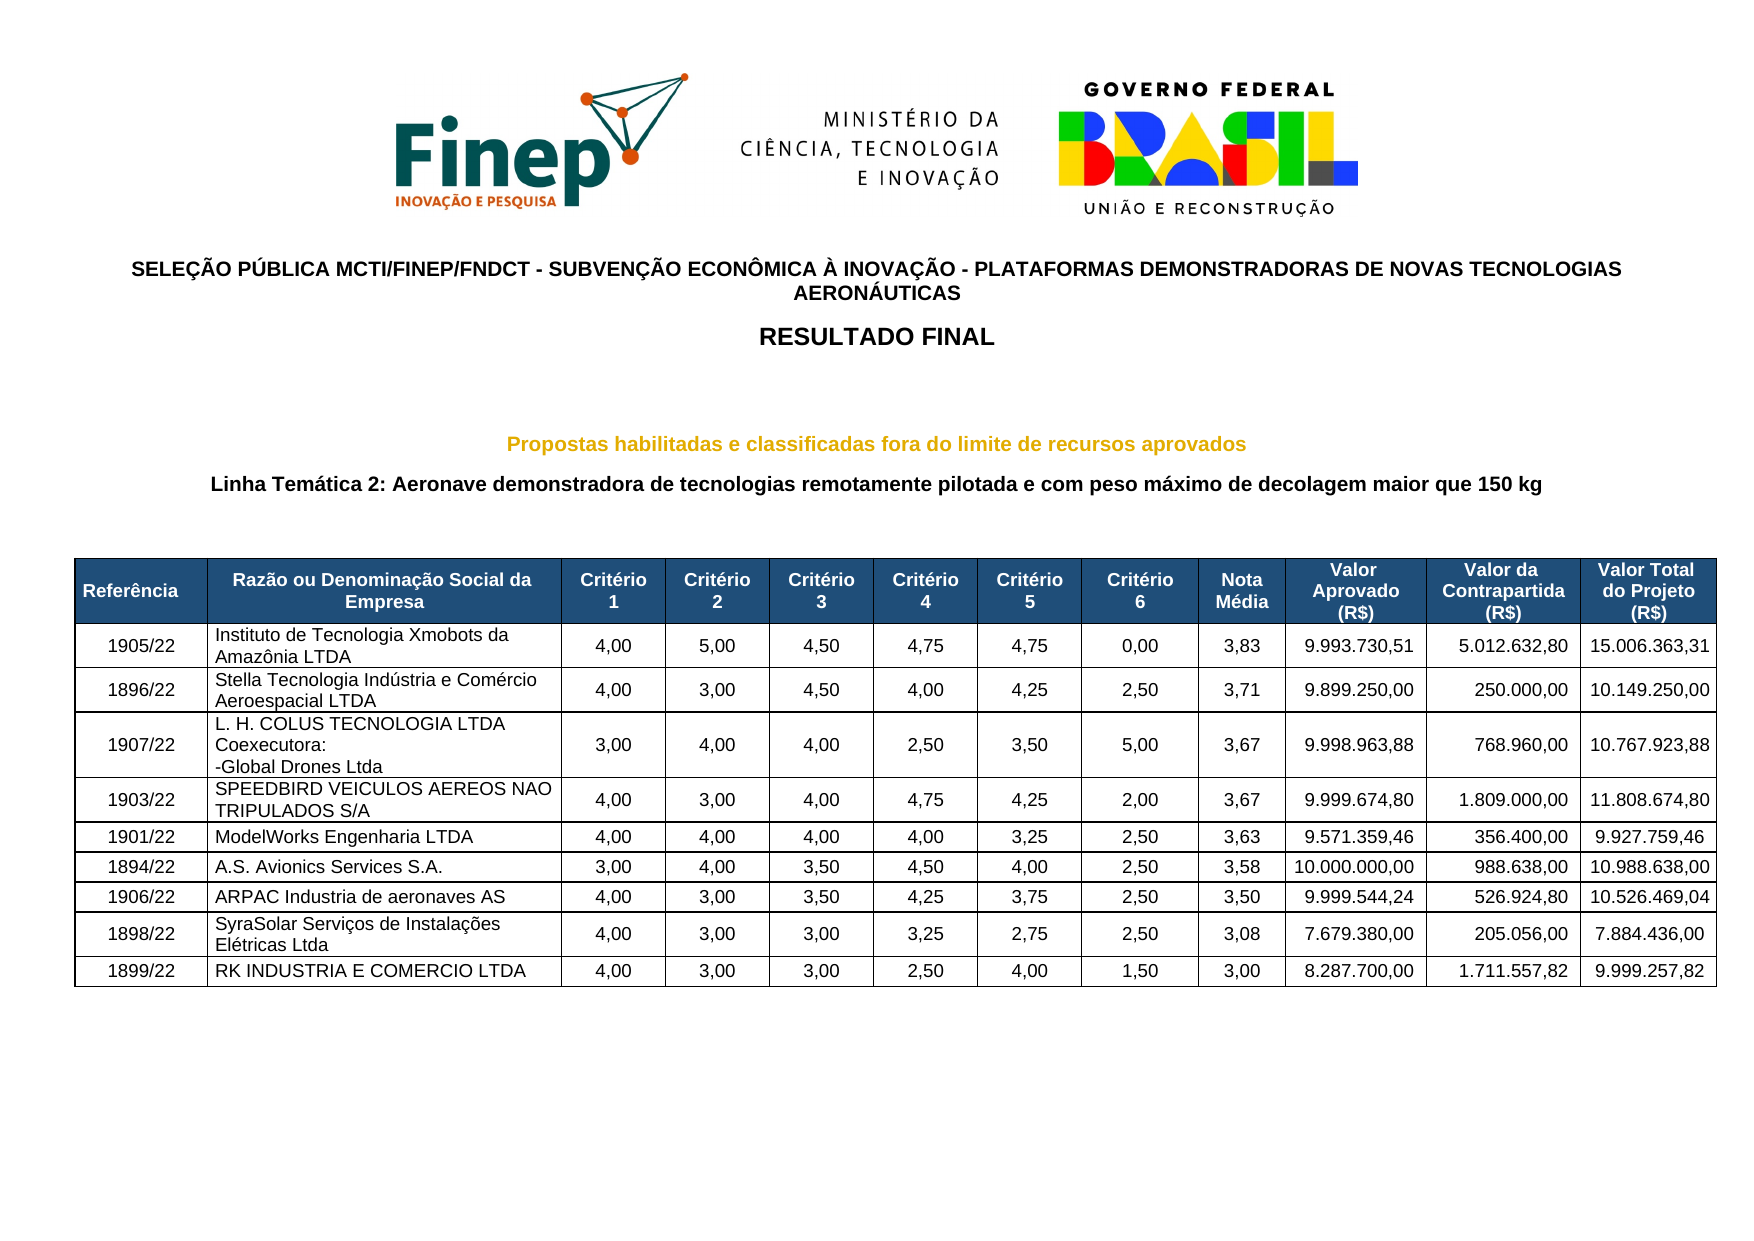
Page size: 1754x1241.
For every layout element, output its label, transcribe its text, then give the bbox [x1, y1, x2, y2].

table_cell 1903/22 [76, 778, 207, 821]
table_cell RK INDUSTRIA E COMERCIO LTDA [208, 957, 561, 986]
table_cell 1901/22 [76, 823, 207, 851]
table_cell 4,75 [874, 778, 977, 821]
table_cell 1894/22 [76, 853, 207, 881]
table_cell 10.767.923,88 [1581, 713, 1716, 777]
table_cell 3,00 [562, 853, 665, 881]
table_cell 205.056,00 [1427, 913, 1580, 956]
table_cell 3,67 [1199, 713, 1285, 777]
table_cell L. H. COLUS TECNOLOGIA LTDA Coexecutora: -Global Drones Ltda [208, 713, 561, 777]
table_header Critério 4 [874, 559, 977, 623]
table_header Critério 3 [770, 559, 873, 623]
table_cell 3,00 [562, 713, 665, 777]
table_cell SPEEDBIRD VEICULOS AEREOS NAO TRIPULADOS S/A [208, 778, 561, 821]
table_cell 4,00 [666, 853, 769, 881]
table_cell 3,00 [770, 913, 873, 956]
table_cell 4,00 [562, 668, 665, 711]
table_header Critério 5 [978, 559, 1081, 623]
table_cell 1899/22 [76, 957, 207, 986]
table_cell 9.899.250,00 [1286, 668, 1426, 711]
table_cell 10.988.638,00 [1581, 853, 1716, 881]
table_header Valor da Contrapartida (R$) [1427, 559, 1580, 623]
text Propostas habilitadas e classificadas fora do limite de recursos aprovados [75, 431, 1679, 455]
table_cell 3,00 [666, 883, 769, 911]
table_cell 5,00 [666, 624, 769, 667]
table_cell 7.884.436,00 [1581, 913, 1716, 956]
table_cell 2,50 [874, 713, 977, 777]
table_cell 4,25 [978, 668, 1081, 711]
table_cell 3,25 [874, 913, 977, 956]
table_cell 9.571.359,46 [1286, 823, 1426, 851]
table_cell 3,08 [1199, 913, 1285, 956]
table_cell 0,00 [1082, 624, 1198, 667]
table_cell 4,75 [978, 624, 1081, 667]
table_cell 11.808.674,80 [1581, 778, 1716, 821]
table_cell 2,50 [1082, 823, 1198, 851]
table_cell 10.149.250,00 [1581, 668, 1716, 711]
table_header Razão ou Denominação Social da Empresa [208, 559, 561, 623]
table_cell 3,83 [1199, 624, 1285, 667]
table_cell 1,50 [1082, 957, 1198, 986]
table_cell 1906/22 [76, 883, 207, 911]
table_cell 3,25 [978, 823, 1081, 851]
table_cell 3,00 [770, 957, 873, 986]
table_cell 2,75 [978, 913, 1081, 956]
table_cell 3,50 [978, 713, 1081, 777]
table_cell 4,00 [562, 883, 665, 911]
table_cell 4,00 [562, 957, 665, 986]
table_cell 8.287.700,00 [1286, 957, 1426, 986]
table_cell 356.400,00 [1427, 823, 1580, 851]
table_cell 1907/22 [76, 713, 207, 777]
table_cell 250.000,00 [1427, 668, 1580, 711]
table_cell 9.927.759,46 [1581, 823, 1716, 851]
table_header Nota Média [1199, 559, 1285, 623]
table_cell 3,00 [1199, 957, 1285, 986]
table_cell 5,00 [1082, 713, 1198, 777]
table_cell 1.711.557,82 [1427, 957, 1580, 986]
table_cell 3,00 [666, 957, 769, 986]
table_cell 3,00 [666, 668, 769, 711]
table_cell 1896/22 [76, 668, 207, 711]
table_cell 768.960,00 [1427, 713, 1580, 777]
table_cell 4,00 [666, 823, 769, 851]
table_cell 2,50 [1082, 883, 1198, 911]
table_cell 10.000.000,00 [1286, 853, 1426, 881]
table_cell 4,00 [562, 778, 665, 821]
table_cell 4,00 [666, 713, 769, 777]
table_header Critério 6 [1082, 559, 1198, 623]
table_cell 2,50 [1082, 853, 1198, 881]
table_cell SyraSolar Serviços de Instalações Elétricas Ltda [208, 913, 561, 956]
table_cell 4,00 [770, 778, 873, 821]
table_cell 4,00 [770, 713, 873, 777]
table_cell 3,67 [1199, 778, 1285, 821]
table_cell 2,50 [874, 957, 977, 986]
table_cell 2,50 [1082, 668, 1198, 711]
table_cell Instituto de Tecnologia Xmobots da Amazônia LTDA [208, 624, 561, 667]
table_cell ARPAC Industria de aeronaves AS [208, 883, 561, 911]
table_cell 4,50 [770, 624, 873, 667]
table_cell 4,00 [874, 823, 977, 851]
table_cell 988.638,00 [1427, 853, 1580, 881]
table_cell 9.998.963,88 [1286, 713, 1426, 777]
table_cell 4,50 [770, 668, 873, 711]
table_cell 3,50 [1199, 883, 1285, 911]
table_cell 9.999.544,24 [1286, 883, 1426, 911]
table_cell 9.999.674,80 [1286, 778, 1426, 821]
table_cell 4,00 [770, 823, 873, 851]
table_header Critério 2 [666, 559, 769, 623]
table_cell 2,00 [1082, 778, 1198, 821]
table_cell 3,00 [666, 778, 769, 821]
table_cell 4,00 [562, 624, 665, 667]
table_header Referência [76, 559, 207, 623]
table_cell 1905/22 [76, 624, 207, 667]
table_cell Stella Tecnologia Indústria e Comércio Aeroespacial LTDA [208, 668, 561, 711]
table_cell 10.526.469,04 [1581, 883, 1716, 911]
table_header Valor Total do Projeto (R$) [1581, 559, 1716, 623]
table_cell 4,00 [978, 957, 1081, 986]
table_cell 4,00 [562, 823, 665, 851]
table_cell 9.993.730,51 [1286, 624, 1426, 667]
table_cell 3,50 [770, 883, 873, 911]
table_cell 4,50 [874, 853, 977, 881]
table_cell 3,00 [666, 913, 769, 956]
table_cell 4,00 [562, 913, 665, 956]
table_cell 5.012.632,80 [1427, 624, 1580, 667]
table_cell 7.679.380,00 [1286, 913, 1426, 956]
text Linha Temática 2: Aeronave demonstradora de tecnologias remotamente pilotada e com peso máximo de decolagem maior que 150 kg [75, 472, 1679, 496]
table_cell 3,50 [770, 853, 873, 881]
table_cell 2,50 [1082, 913, 1198, 956]
table_cell 3,71 [1199, 668, 1285, 711]
table_cell 4,00 [978, 853, 1081, 881]
table_cell 15.006.363,31 [1581, 624, 1716, 667]
table_cell 1.809.000,00 [1427, 778, 1580, 821]
table_cell 3,58 [1199, 853, 1285, 881]
table_cell 9.999.257,82 [1581, 957, 1716, 986]
table_cell 4,25 [874, 883, 977, 911]
table_cell A.S. Avionics Services S.A. [208, 853, 561, 881]
table_cell 1898/22 [76, 913, 207, 956]
table_cell 3,63 [1199, 823, 1285, 851]
table_cell 3,75 [978, 883, 1081, 911]
table_header Valor Aprovado (R$) [1286, 559, 1426, 623]
table_cell 4,00 [874, 668, 977, 711]
table_header Critério 1 [562, 559, 665, 623]
table_cell 4,25 [978, 778, 1081, 821]
table_cell ModelWorks Engenharia LTDA [208, 823, 561, 851]
table_cell 4,75 [874, 624, 977, 667]
table_cell 526.924,80 [1427, 883, 1580, 911]
